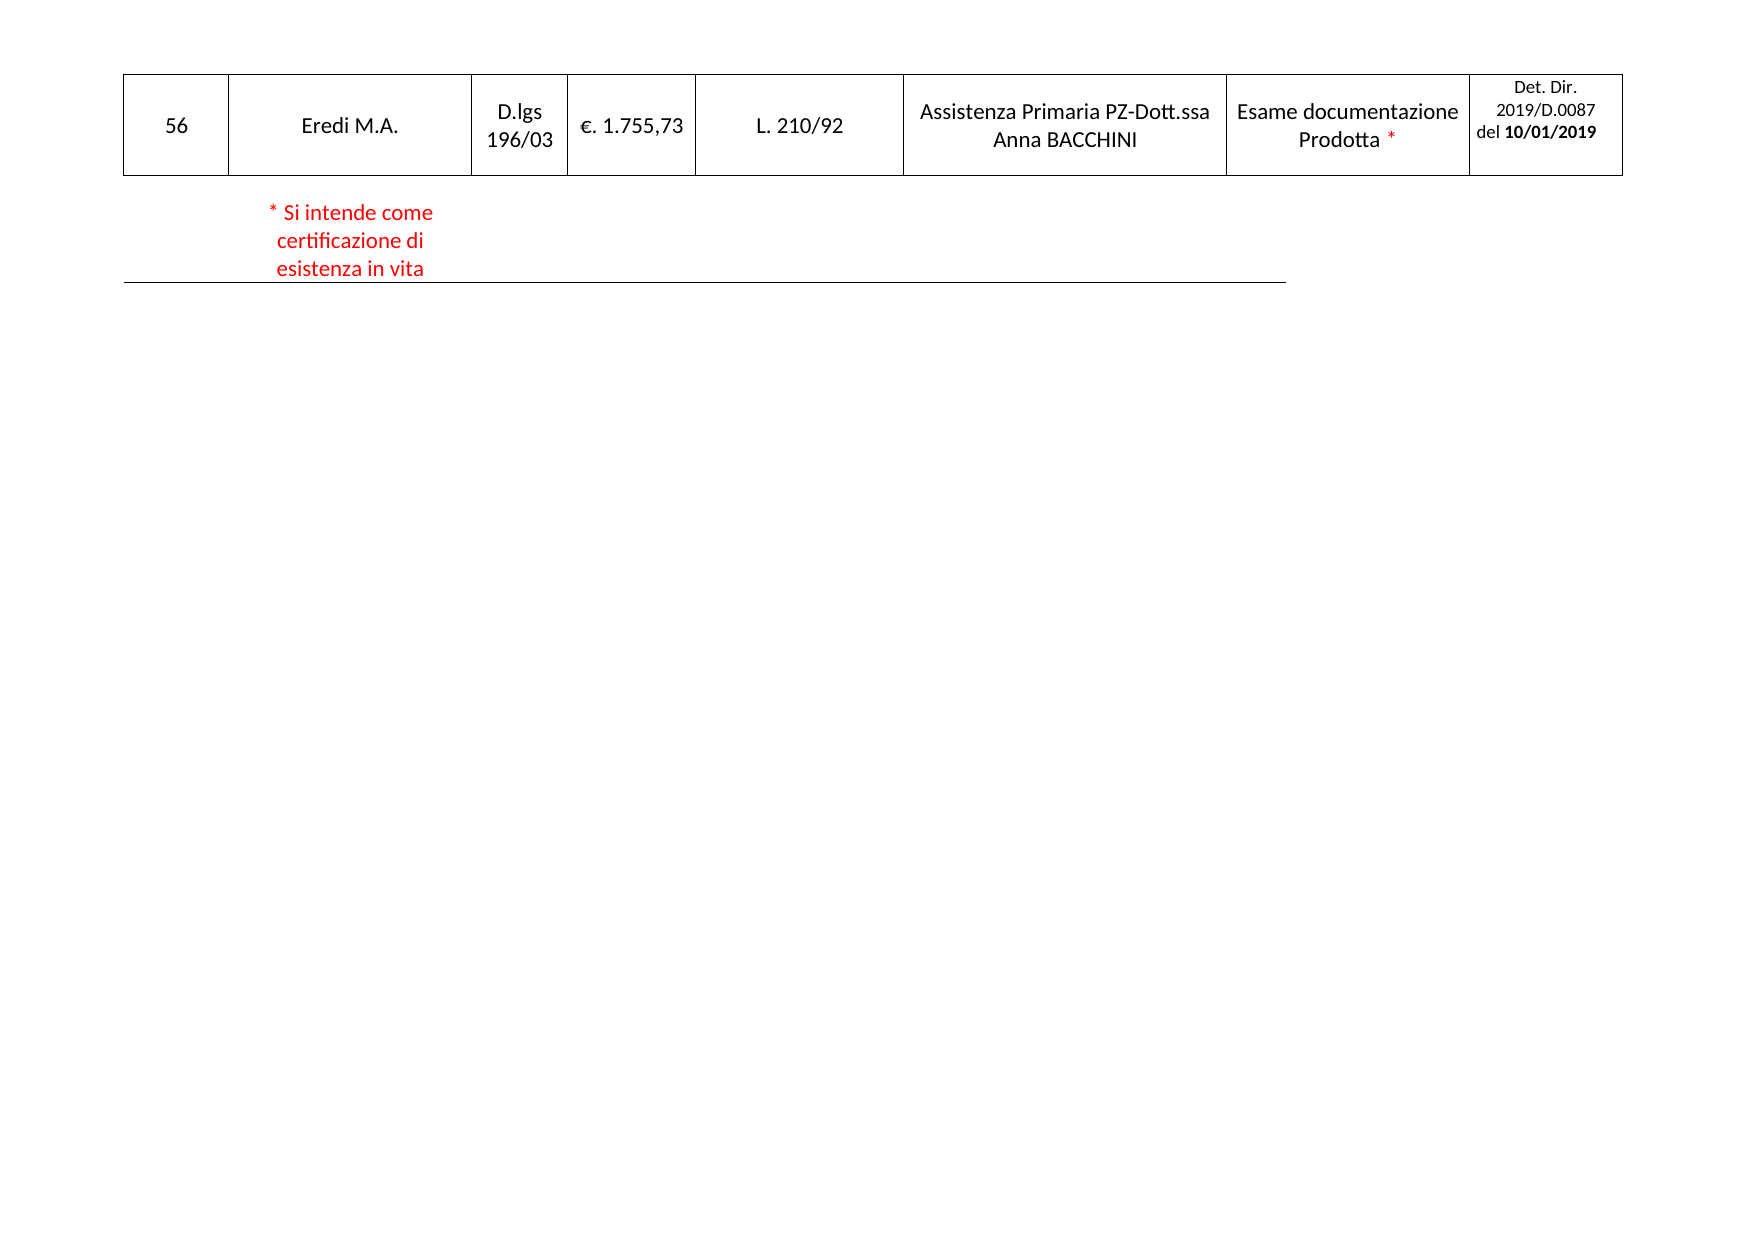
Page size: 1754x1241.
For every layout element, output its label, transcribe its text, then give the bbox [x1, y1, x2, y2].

table_cell [568, 176, 890, 282]
table_cell [1469, 176, 1622, 282]
table_cell [1133, 176, 1286, 282]
table_cell * Si intende come certificazione di esistenza in vita [229, 176, 472, 282]
table_cell Assistenza Primaria PZ-Dott.ssa Anna BACCHINI [904, 75, 1226, 175]
table_cell Esame documentazione Prodotta * [1227, 75, 1469, 175]
table_cell L. 210/92 [696, 75, 903, 175]
table_cell [472, 176, 568, 282]
table_cell D.lgs 196/03 [472, 75, 567, 175]
table_cell Det. Dir. 2019/D.0087 del 10/01/2019 [1470, 75, 1622, 175]
table_cell [1286, 176, 1469, 282]
table_cell [890, 176, 1133, 282]
table_cell [124, 176, 229, 282]
table_cell Eredi M.A. [229, 75, 471, 175]
table_cell 56 [124, 75, 228, 175]
table_cell €. 1.755,73 [568, 75, 695, 175]
